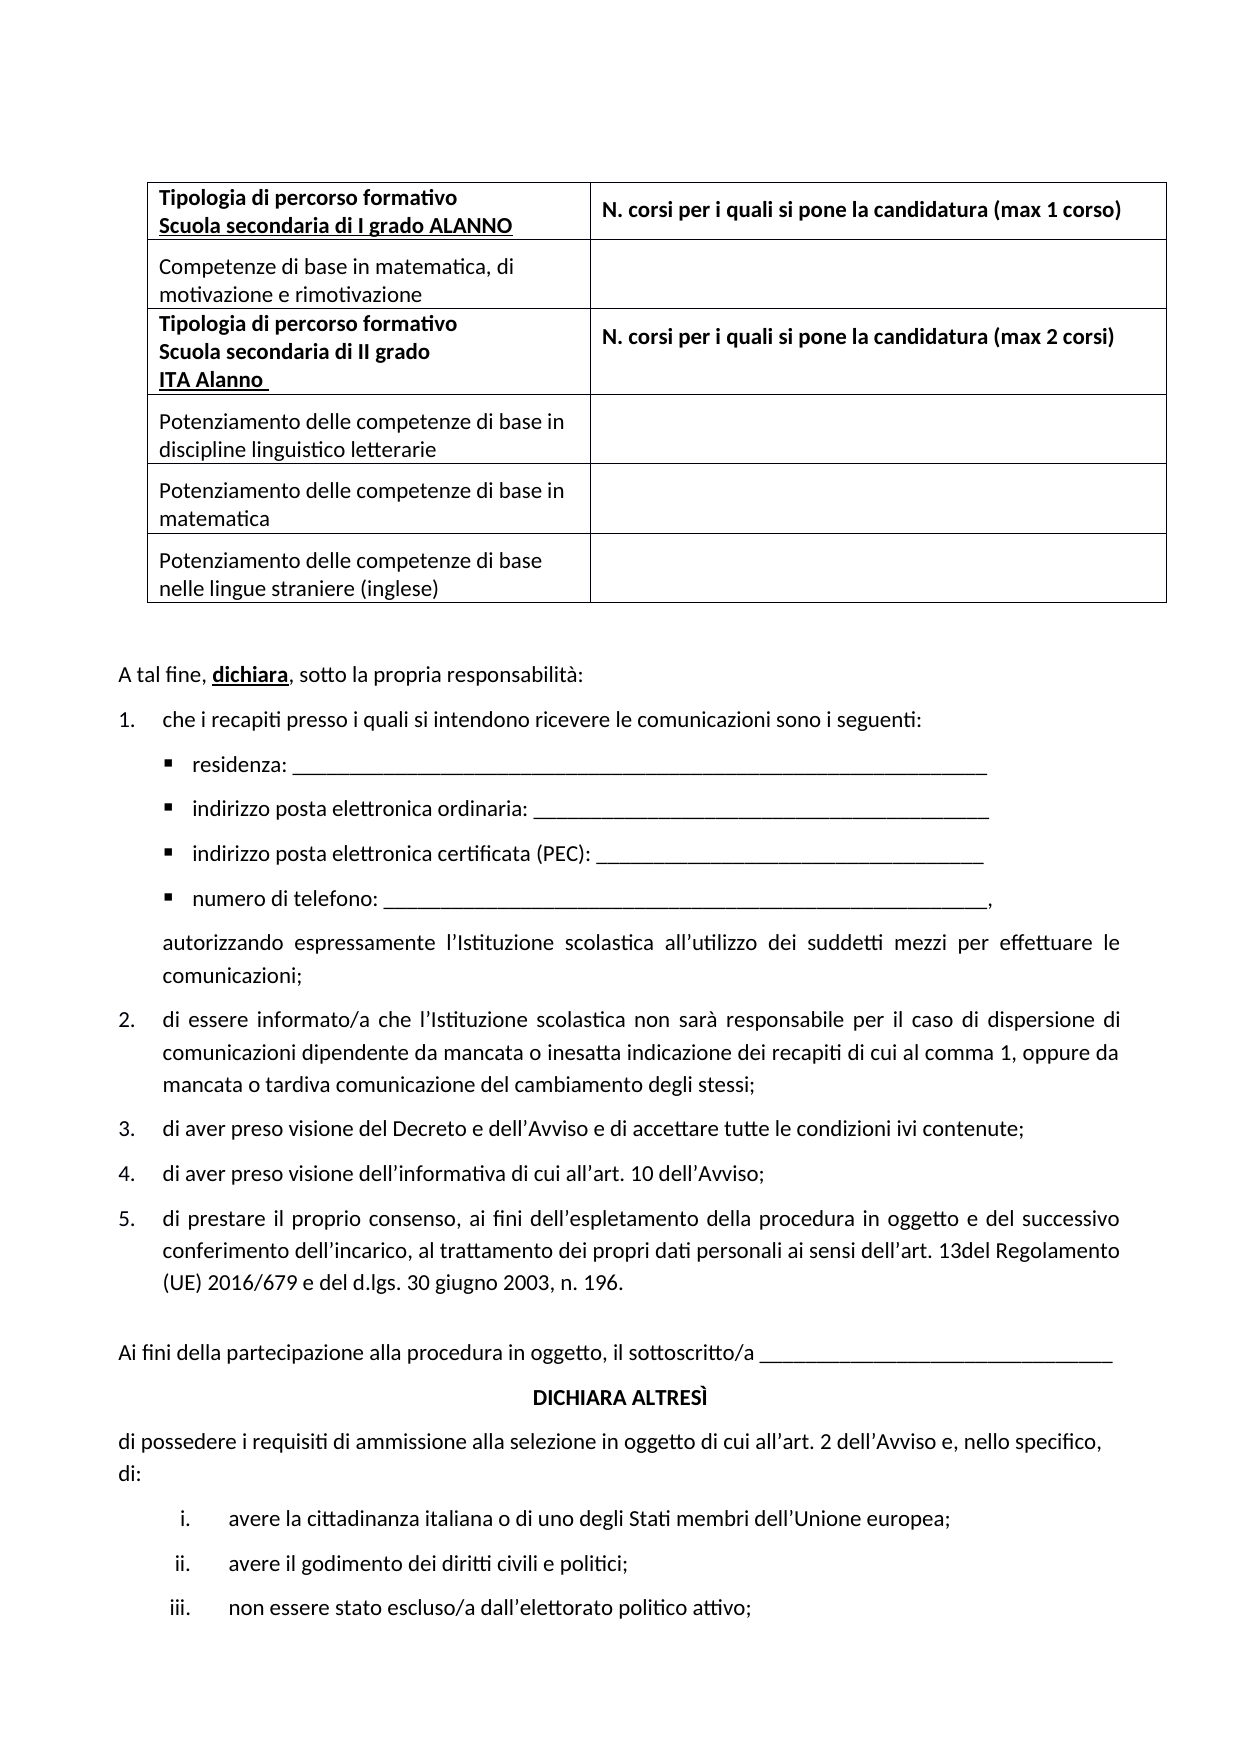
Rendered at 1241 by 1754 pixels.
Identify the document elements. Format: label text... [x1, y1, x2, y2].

text A tal fine, dichiara, sotto la propria responsabilità: [118, 660, 1122, 688]
text di possedere i requisiti di ammissione alla selezione in oggetto di cui all’art. 2 dell’Avviso e, nello specifico, di: [118, 1427, 1122, 1487]
text DICHIARA ALTRESÌ [118, 1383, 1122, 1411]
table_cell [591, 464, 1166, 533]
table_cell Potenziamento delle competenze di base in discipline linguistico letterarie [148, 395, 590, 463]
list non essere stato escluso/a dall’elettorato politico attivo; [191, 1593, 1122, 1622]
list di prestare il proprio consenso, ai fini dell’espletamento della procedura in oggetto e del successivo conferimento dell’incarico, al trattamento dei propri dati personali ai sensi dell’art. 13del Regolamento (UE) 2016/679 e del d.lgs. 30 giugno 2003, n. 196. [118, 1204, 1122, 1296]
list di essere informato/a che l’Istituzione scolastica non sarà responsabile per il caso di dispersione di comunicazioni dipendente da mancata o inesatta indicazione dei recapiti di cui al comma 1, oppure da mancata o tardiva comunicazione del cambiamento degli stessi; [118, 1005, 1122, 1098]
table_cell [591, 240, 1166, 308]
table_cell Tipologia di percorso formativo Scuola secondaria di II grado ITA Alanno [148, 309, 590, 393]
table_cell Potenziamento delle competenze di base nelle lingue straniere (inglese) [148, 534, 590, 602]
list avere la cittadinanza italiana o di uno degli Stati membri dell’Unione europea; [191, 1504, 1122, 1532]
table_cell [591, 395, 1166, 463]
table_cell Competenze di base in matematica, di motivazione e rimotivazione [148, 240, 590, 308]
table_cell Potenziamento delle competenze di base in matematica [148, 464, 590, 533]
table_header Tipologia di percorso formativo Scuola secondaria di I grado ALANNO [148, 183, 590, 239]
list di aver preso visione del Decreto e dell’Avviso e di accettare tutte le condizioni ivi contenute; [118, 1114, 1122, 1142]
text Ai fini della partecipazione alla procedura in oggetto, il sottoscritto/a _______________________________ [118, 1338, 1122, 1366]
list avere il godimento dei diritti civili e politici; [191, 1549, 1122, 1577]
table_cell N. corsi per i quali si pone la candidatura (max 2 corsi) [591, 309, 1166, 393]
list residenza: _____________________________________________________________ [162, 750, 1122, 778]
table_header N. corsi per i quali si pone la candidatura (max 1 corso) [591, 183, 1166, 239]
list indirizzo posta elettronica certificata (PEC): __________________________________ [162, 839, 1122, 867]
list indirizzo posta elettronica ordinaria: ________________________________________ [162, 794, 1122, 822]
list che i recapiti presso i quali si intendono ricevere le comunicazioni sono i seguenti: [118, 705, 1122, 733]
text autorizzando espressamente l’Istituzione scolastica all’utilizzo dei suddetti mezzi per effettuare le comunicazioni; [162, 928, 1122, 989]
list numero di telefono: _____________________________________________________, [162, 884, 1122, 912]
table_cell [591, 534, 1166, 602]
list di aver preso visione dell’informativa di cui all’art. 10 dell’Avviso; [118, 1159, 1122, 1187]
